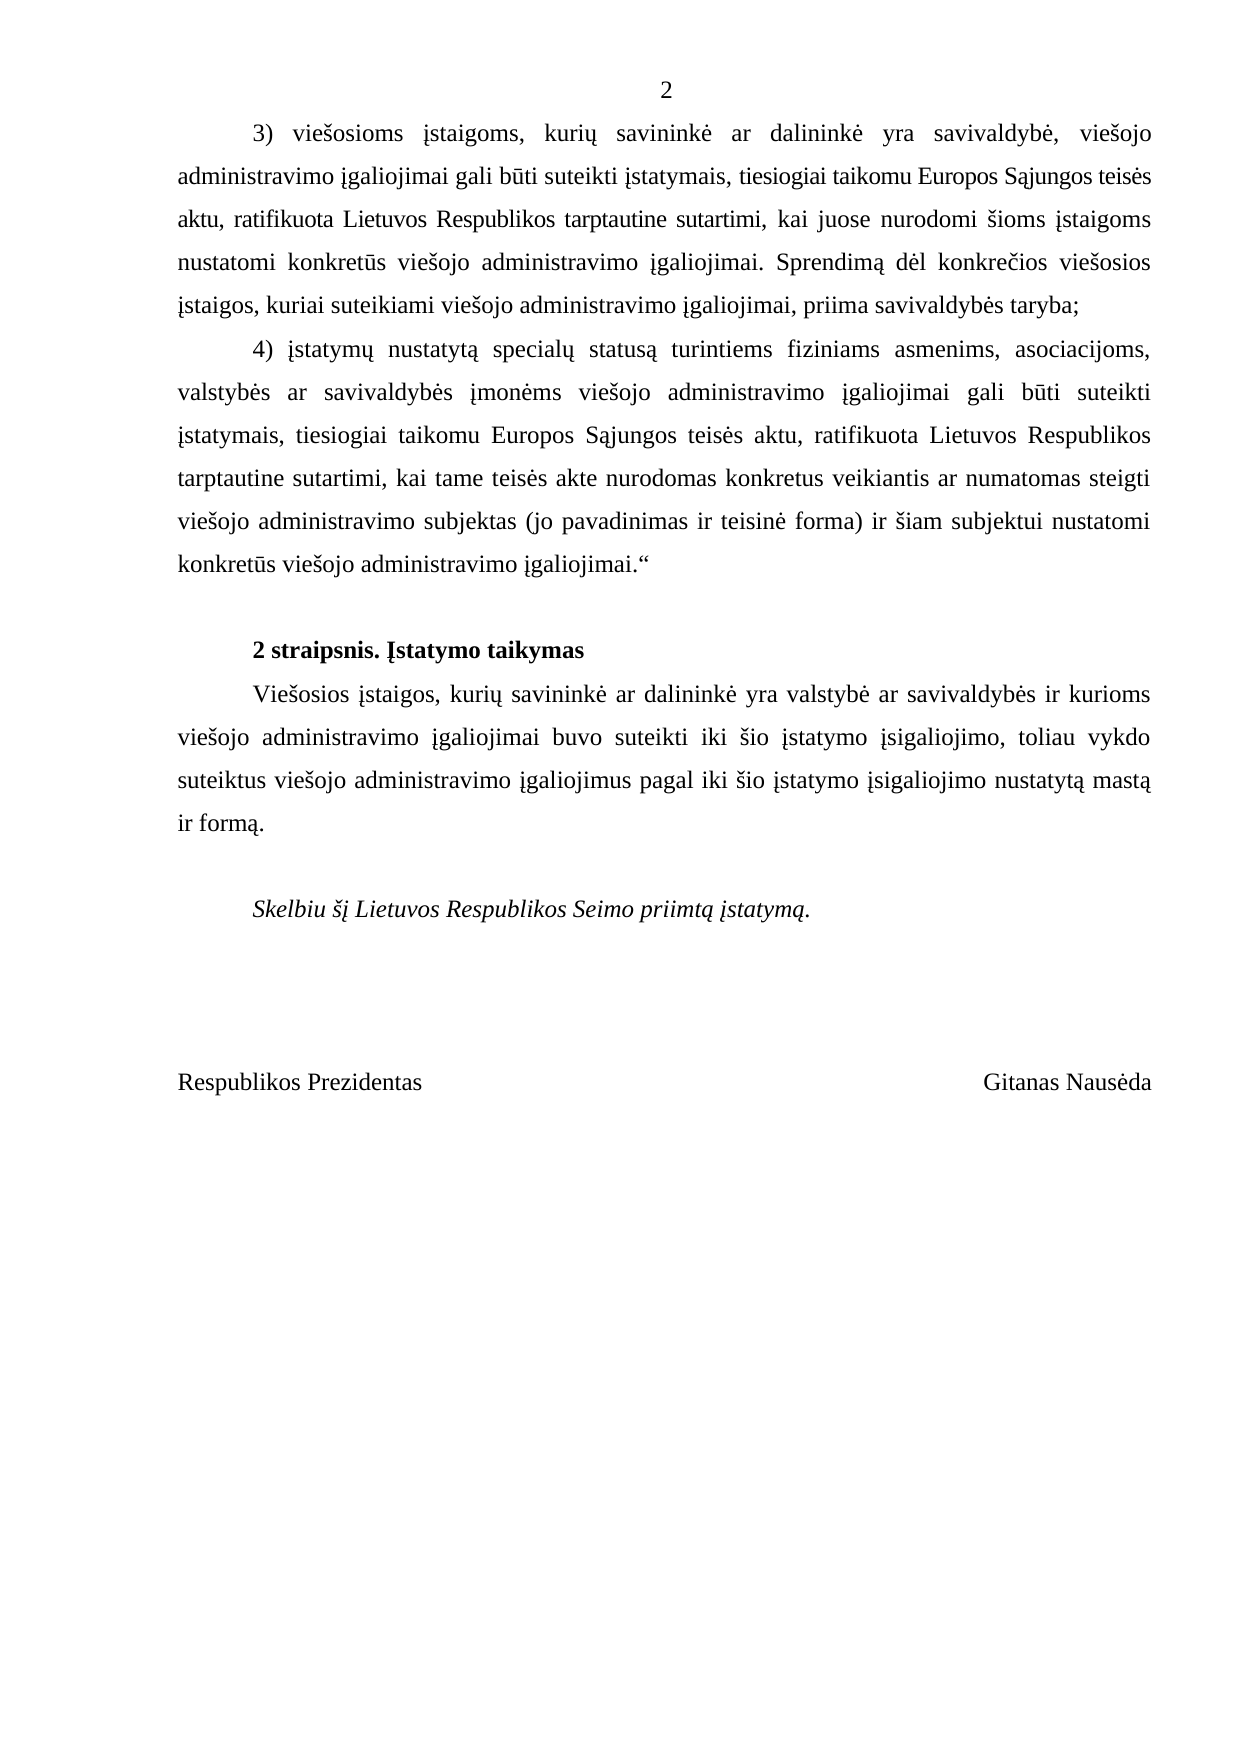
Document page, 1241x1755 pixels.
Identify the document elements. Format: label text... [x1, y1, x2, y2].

text Viešosios įstaigos, kurių savininkė ar dalininkė yra valstybė ar savivaldybės ir kurioms viešojo administravimo įgaliojimai buvo suteikti iki šio įstatymo įsigaliojimo, toliau vykdo suteiktus viešojo administravimo įgaliojimus pagal iki šio įstatymo įsigaliojimo nustatytą mastą ir formą. [177, 679, 1152, 837]
text 3) viešosioms įstaigoms, kurių savininkė ar dalininkė yra savivaldybė, viešojo administravimo įgaliojimai gali būti suteikti įstatymais, tiesiogiai taikomu Europos Sąjungos teisės aktu, ratifikuota Lietuvos Respublikos tarptautine sutartimi, kai juose nurodomi šioms įstaigoms nustatomi konkretūs viešojo administravimo įgaliojimai. Sprendimą dėl konkrečios viešosios įstaigos, kuriai suteikiami viešojo administravimo įgaliojimai, priima savivaldybės taryba; [177, 118, 1152, 319]
text Skelbiu šį Lietuvos Respublikos Seimo priimtą įstatymą. [177, 894, 1152, 923]
text Respublikos Prezidentas Gitanas Nausėda [177, 1067, 1152, 1096]
text 4) įstatymų nustatytą specialų statusą turintiems fiziniams asmenims, asociacijoms, valstybės ar savivaldybės įmonėms viešojo administravimo įgaliojimai gali būti suteikti įstatymais, tiesiogiai taikomu Europos Sąjungos teisės aktu, ratifikuota Lietuvos Respublikos tarptautine sutartimi, kai tame teisės akte nurodomas konkretus veikiantis ar numatomas steigti viešojo administravimo subjektas (jo pavadinimas ir teisinė forma) ir šiam subjektui nustatomi konkretūs viešojo administravimo įgaliojimai.“ [177, 334, 1152, 578]
text 2 straipsnis. Įstatymo taikymas [177, 636, 1152, 664]
